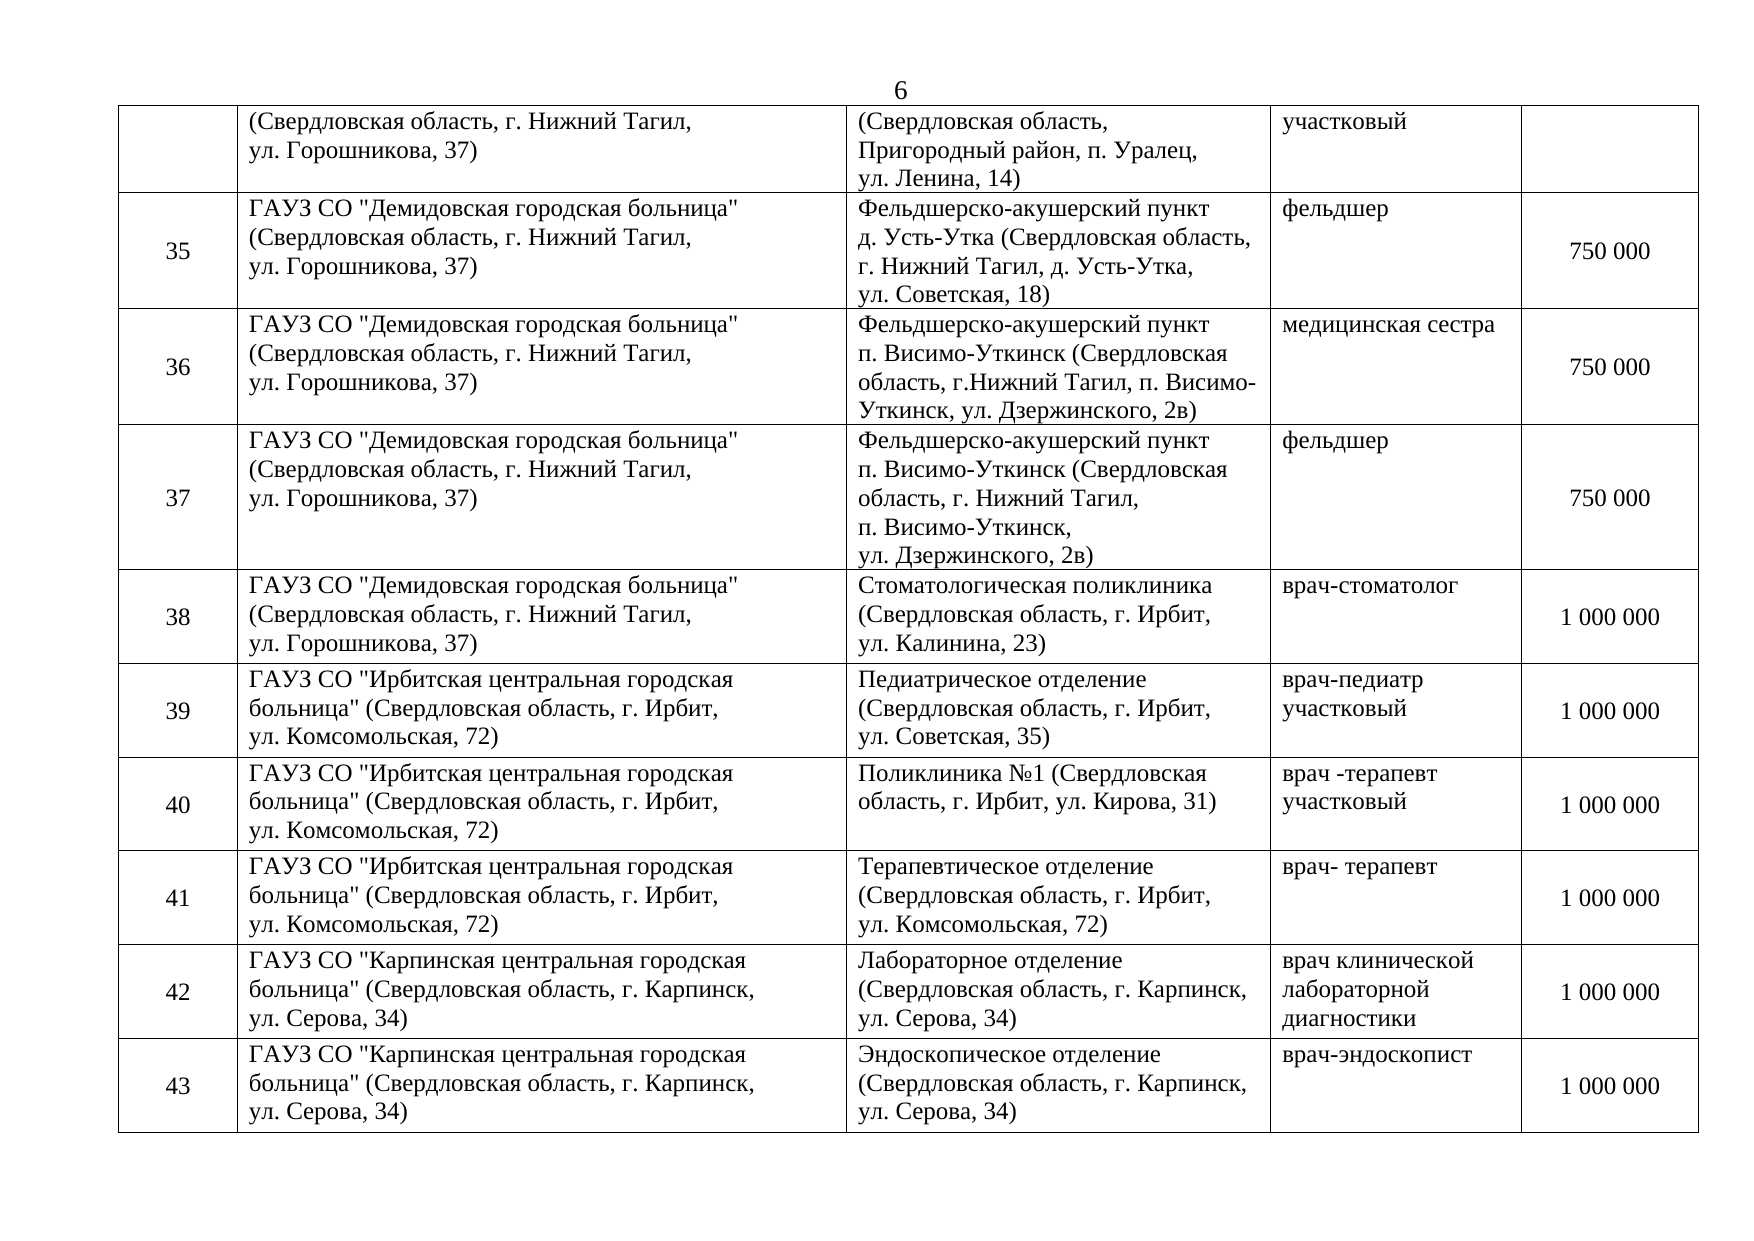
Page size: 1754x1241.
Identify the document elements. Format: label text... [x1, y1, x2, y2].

table_cell врач-эндоскопист [1271, 1039, 1521, 1132]
table_cell ГАУЗ СО "Карпинская центральная городская больница" (Свердловская область, г. Карпинск, ул. Серова, 34) [238, 1039, 846, 1132]
table_cell врач -терапевт участковый [1271, 758, 1521, 850]
table_cell врач-стоматолог [1271, 570, 1521, 663]
table_cell ГАУЗ СО "Карпинская центральная городская больница" (Свердловская область, г. Карпинск, ул. Серова, 34) [238, 945, 846, 1038]
table_cell 43 [119, 1039, 237, 1132]
table_cell ГАУЗ СО "Ирбитская центральная городская больница" (Свердловская область, г. Ирбит, ул. Комсомольская, 72) [238, 758, 846, 850]
table_cell 1 000 000 [1522, 945, 1698, 1038]
table_cell 1 000 000 [1522, 664, 1698, 757]
table_cell 40 [119, 758, 237, 850]
table_cell 1 000 000 [1522, 570, 1698, 663]
table_cell Терапевтическое отделение (Свердловская область, г. Ирбит, ул. Комсомольская, 72) [847, 851, 1270, 944]
table_cell 1 000 000 [1522, 758, 1698, 850]
table_cell ГАУЗ СО "Ирбитская центральная городская больница" (Свердловская область, г. Ирбит, ул. Комсомольская, 72) [238, 664, 846, 757]
table_cell 41 [119, 851, 237, 944]
table_cell Стоматологическая поликлиника (Свердловская область, г. Ирбит, ул. Калинина, 23) [847, 570, 1270, 663]
table_cell Фельдшерско-акушерский пункт п. Висимо-Уткинск (Свердловская область, г. Нижний Тагил, п. Висимо-Уткинск, ул. Дзержинского, 2в) [847, 425, 1270, 569]
table_cell участковый [1271, 106, 1521, 192]
table_cell врач-педиатр участковый [1271, 664, 1521, 757]
table_cell 1 000 000 [1522, 1039, 1698, 1132]
table_cell врач- терапевт [1271, 851, 1521, 944]
table_cell [1522, 106, 1698, 192]
table_cell 39 [119, 664, 237, 757]
table_cell фельдшер [1271, 425, 1521, 569]
table_cell Фельдшерско-акушерский пункт д. Усть-Утка (Свердловская область, г. Нижний Тагил, д. Усть-Утка, ул. Советская, 18) [847, 193, 1270, 308]
table_cell Фельдшерско-акушерский пункт п. Висимо-Уткинск (Свердловская область, г.Нижний Тагил, п. Висимо-Уткинск, ул. Дзержинского, 2в) [847, 309, 1270, 424]
table_cell медицинская сестра [1271, 309, 1521, 424]
table_cell 1 000 000 [1522, 851, 1698, 944]
table_cell ГАУЗ СО "Демидовская городская больница" (Свердловская область, г. Нижний Тагил, ул. Горошникова, 37) [238, 193, 846, 308]
table_cell 750 000 [1522, 425, 1698, 569]
table_cell ГАУЗ СО "Демидовская городская больница" (Свердловская область, г. Нижний Тагил, ул. Горошникова, 37) [238, 570, 846, 663]
table_cell 36 [119, 309, 237, 424]
table_cell Лабораторное отделение (Свердловская область, г. Карпинск, ул. Серова, 34) [847, 945, 1270, 1038]
table_cell ГАУЗ СО "Демидовская городская больница" (Свердловская область, г. Нижний Тагил, ул. Горошникова, 37) [238, 309, 846, 424]
table_cell 42 [119, 945, 237, 1038]
table_cell 35 [119, 193, 237, 308]
table_cell [119, 106, 237, 192]
table_cell Педиатрическое отделение (Свердловская область, г. Ирбит, ул. Советская, 35) [847, 664, 1270, 757]
table_cell ГАУЗ СО "Ирбитская центральная городская больница" (Свердловская область, г. Ирбит, ул. Комсомольская, 72) [238, 851, 846, 944]
table_cell врач клинической лабораторной диагностики [1271, 945, 1521, 1038]
table_cell фельдшер [1271, 193, 1521, 308]
table_cell 750 000 [1522, 193, 1698, 308]
table_cell (Свердловская область, Пригородный район, п. Уралец, ул. Ленина, 14) [847, 106, 1270, 192]
table_cell (Свердловская область, г. Нижний Тагил, ул. Горошникова, 37) [238, 106, 846, 192]
table_cell Поликлиника №1 (Свердловская область, г. Ирбит, ул. Кирова, 31) [847, 758, 1270, 850]
table_cell 37 [119, 425, 237, 569]
table_cell ГАУЗ СО "Демидовская городская больница" (Свердловская область, г. Нижний Тагил, ул. Горошникова, 37) [238, 425, 846, 569]
table_cell 38 [119, 570, 237, 663]
table_cell 750 000 [1522, 309, 1698, 424]
table_cell Эндоскопическое отделение (Свердловская область, г. Карпинск, ул. Серова, 34) [847, 1039, 1270, 1132]
